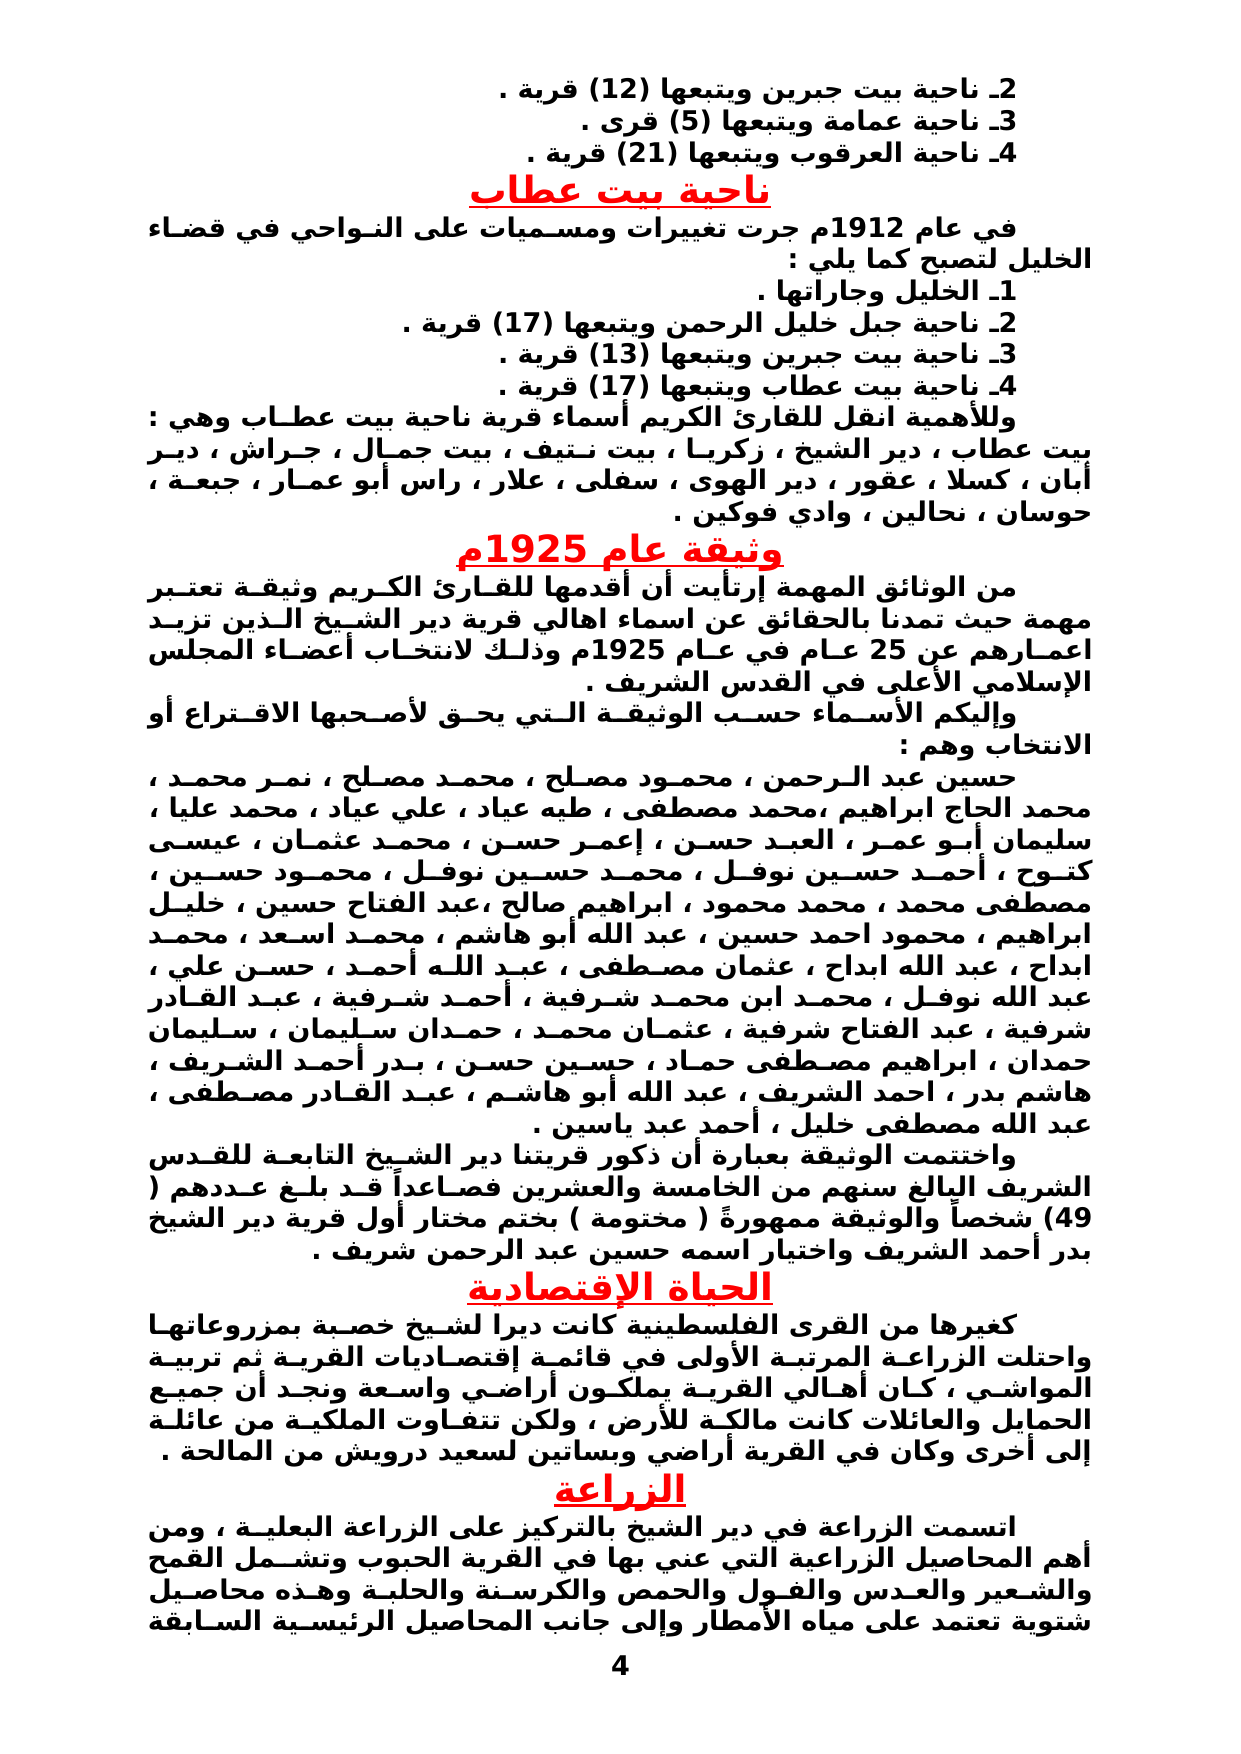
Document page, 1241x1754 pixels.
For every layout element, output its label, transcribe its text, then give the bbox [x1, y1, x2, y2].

text كغيرها من القرى الفلسطينية كانت ديرا لشيخ خصبة بمزروعاتها واحتلت الزراعة المرتبة الأولى في قائمة إقتصاديات القرية ثم تربية المواشي ، كان أهالي القرية يملكون أراضي واسعة ونجد أن جميع الحمايل والعائلات كانت مالكة للأرض ، ولكن تتفاوت الملكية من عائلة إلى أخرى وكان في القرية أراضي وبساتين لسعيد درويش من المالحة . [148, 1309, 1092, 1467]
text 1ـ الخليل وجاراتها . [148, 275, 1092, 307]
text واختتمت الوثيقة بعبارة أن ذكور قريتنا دير الشيخ التابعة للقدس الشريف البالغ سنهم من الخامسة والعشرين فصاعداً قد بلغ عددهم (49) شخصاً والوثيقة ممهورةً ( مختومة ) بختم مختار أول قرية دير الشيخ بدر أحمد الشريف واختيار اسمه حسين عبد الرحمن شريف . [148, 1139, 1092, 1266]
text في عام 1912م جرت تغييرات ومسميات على النواحي في قضاء الخليل لتصبح كما يلي : [148, 212, 1092, 275]
text 2ـ ناحية جبل خليل الرحمن ويتبعها (17) قرية . [148, 307, 1092, 338]
text ناحية بيت عطاب [148, 168, 1092, 212]
text حسين عبد الرحمن ، محمود مصلح ، محمد مصلح ، نمر محمد ، محمد الحاج ابراهيم ،محمد مصطفى ، طيه عياد ، علي عياد ، محمد عليا ، سليمان أبو عمر ، العبد حسن ، إعمر حسن ، محمد عثمان ، عيسى كتوح ، أحمد حسين نوفل ، محمد حسين نوفل ، محمود حسين ، مصطفى محمد ، محمد محمود ، ابراهيم صالح ،عبد الفتاح حسين ، خليل ابراهيم ، محمود احمد حسين ، عبد الله أبو هاشم ، محمد اسعد ، محمد ابداح ، عبد الله ابداح ، عثمان مصطفى ، عبد الله أحمد ، حسن علي ، عبد الله نوفل ، محمد ابن محمد شرفية ، أحمد شرفية ، عبد القادر شرفية ، عبد الفتاح شرفية ، عثمان محمد ، حمدان سليمان ، سليمان حمدان ، ابراهيم مصطفى حماد ، حسين حسن ، بدر أحمد الشريف ، هاشم بدر ، احمد الشريف ، عبد الله أبو هاشم ، عبد القادر مصطفى ، عبد الله مصطفى خليل ، أحمد عبد ياسين . [148, 761, 1092, 1139]
text 4ـ ناحية بيت عطاب ويتبعها (17) قرية . [148, 370, 1092, 402]
text الزراعة [148, 1467, 1092, 1511]
text 3ـ ناحية بيت جبرين ويتبعها (13) قرية . [148, 338, 1092, 370]
text 4ـ ناحية العرقوب ويتبعها (21) قرية . [148, 137, 1092, 168]
text الحياة الإقتصادية [148, 1266, 1092, 1309]
text وإليكم الأسماء حسب الوثيقة التي يحق لأصحبها الاقتراع أو الانتخاب وهم : [148, 698, 1092, 761]
text وثيقة عام 1925م [148, 528, 1092, 571]
text وللأهمية انقل للقارئ الكريم أسماء قرية ناحية بيت عطاب وهي : بيت عطاب ، دير الشيخ ، زكريا ، بيت نتيف ، بيت جمال ، جراش ، دير أبان ، كسلا ، عقور ، دير الهوى ، سفلى ، علار ، راس أبو عمار ، جبعة ، حوسان ، نحالين ، وادي فوكين . [148, 402, 1092, 528]
text من الوثائق المهمة إرتأيت أن أقدمها للقارئ الكريم وثيقة تعتبر مهمة حيث تمدنا بالحقائق عن اسماء اهالي قرية دير الشيخ الذين تزيد اعمارهم عن 25 عام في عام 1925م وذلك لانتخاب أعضاء المجلس الإسلامي الأعلى في القدس الشريف . [148, 571, 1092, 698]
text 2ـ ناحية بيت جبرين ويتبعها (12) قرية . [148, 74, 1092, 105]
text اتسمت الزراعة في دير الشيخ بالتركيز على الزراعة البعلية ، ومن أهم المحاصيل الزراعية التي عني بها في القرية الحبوب وتشمل القمح والشعير والعدس والفول والحمص والكرسنة والحلبة وهذه محاصيل شتوية تعتمد على مياه الأمطار وإلى جانب المحاصيل الرئيسية السابقة زرعت محاصيل شتوية أخرى مثل البصل والثوم والبازيلاء أما الزراعة الصيفية فكانت زراعة الذرة أولويات الزراعة . [148, 1511, 1092, 1637]
text 3ـ ناحية عمامة ويتبعها (5) قرى . [148, 105, 1092, 137]
